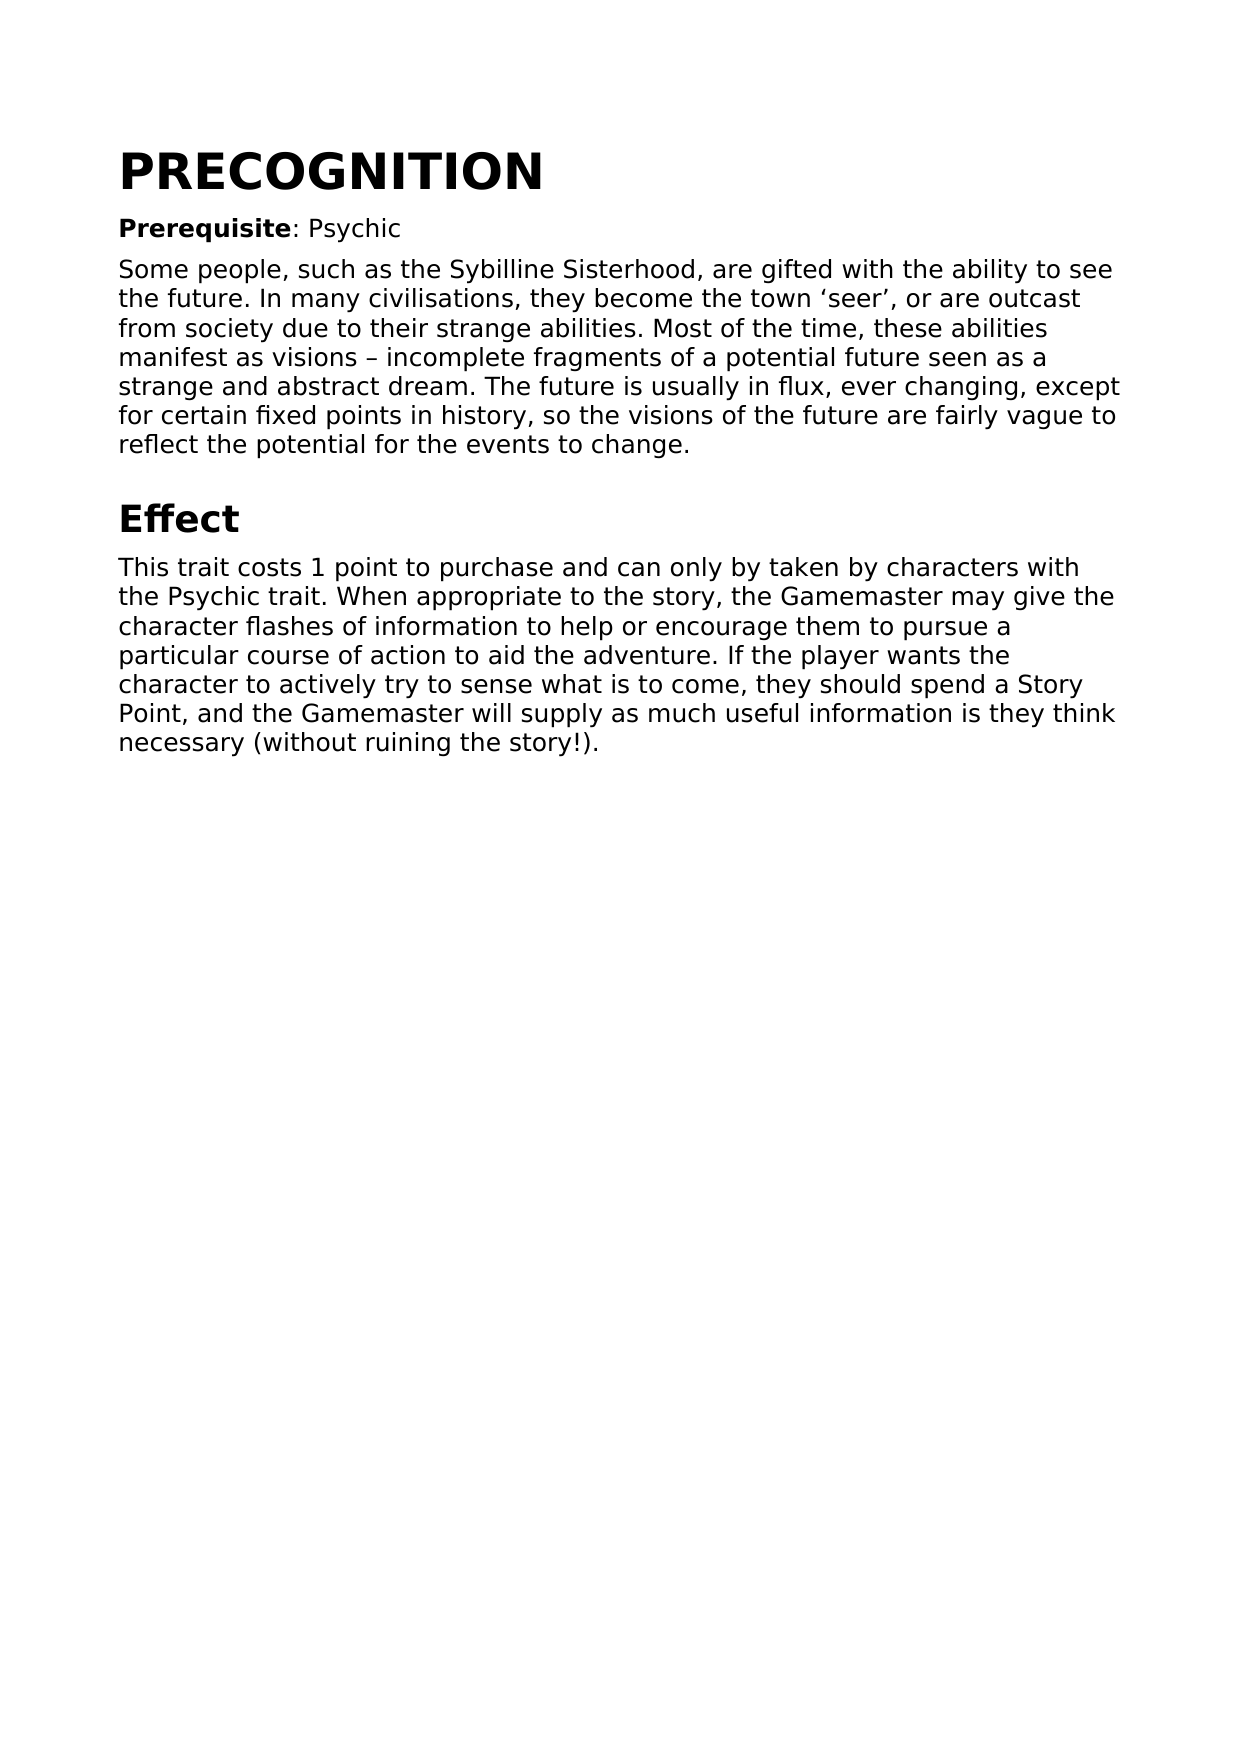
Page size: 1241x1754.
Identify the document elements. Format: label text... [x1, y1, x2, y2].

subtitle PRECOGNITION [118, 143, 1122, 201]
text Some people, such as the Sybilline Sisterhood, are gifted with the ability to see the future. In many civilisations, they become the town ‘seer’, or are outcast from society due to their strange abilities. Most of the time, these abilities manifest as visions – incomplete fragments of a potential future seen as a strange and abstract dream. The future is usually in flux, ever changing, except for certain fixed points in history, so the visions of the future are fairly vague to reflect the potential for the events to change. [118, 256, 1122, 460]
subtitle Effect [118, 497, 1122, 541]
text Prerequisite: Psychic [118, 214, 1122, 243]
text This trait costs 1 point to purchase and can only by taken by characters with the Psychic trait. When appropriate to the story, the Gamemaster may give the character flashes of information to help or encourage them to pursue a particular course of action to aid the adventure. If the player wants the character to actively try to sense what is to come, they should spend a Story Point, and the Gamemaster will supply as much useful information is they think necessary (without ruining the story!). [118, 553, 1122, 757]
